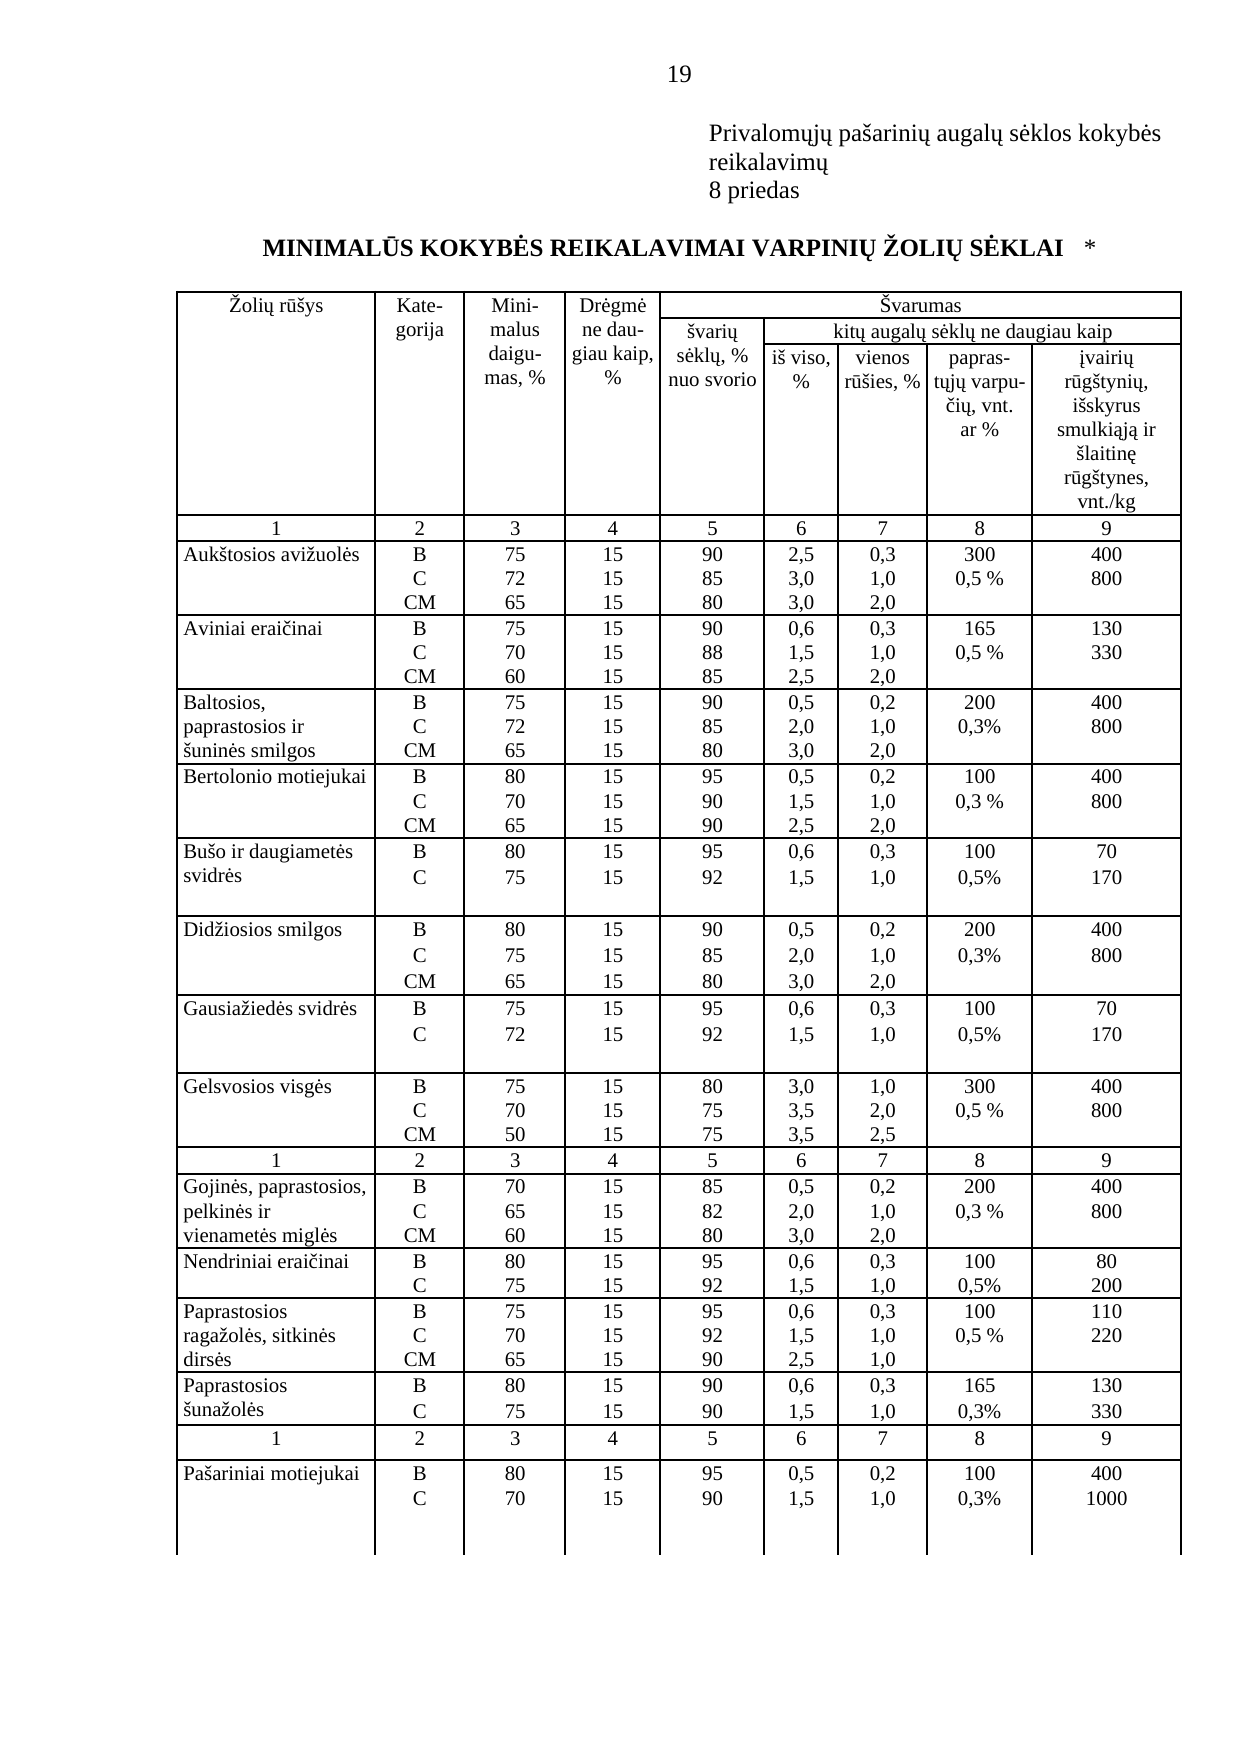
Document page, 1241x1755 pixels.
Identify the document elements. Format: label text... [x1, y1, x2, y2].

table_cell 65 [465, 968, 564, 993]
table_cell [566, 889, 659, 915]
table_cell iš viso, % [765, 345, 837, 513]
table_cell 200 0,3 % [928, 1175, 1031, 1247]
table_cell B [376, 1249, 463, 1273]
table_cell B [376, 839, 463, 863]
table_cell 0,5 [765, 690, 837, 714]
table_cell 6 [765, 1148, 837, 1172]
table_cell 4 [566, 516, 659, 539]
table_cell 75 70 50 [465, 1074, 564, 1146]
table_cell [465, 1046, 564, 1072]
table_cell 75 [465, 996, 564, 1020]
table_cell 95 [661, 839, 763, 863]
table_cell 2,0 [765, 714, 837, 738]
table_cell įvairių rūgštynių, išskyrus smulkiąją ir šlaitinę rūgštynes, vnt./kg [1033, 345, 1180, 513]
table_cell 3,0 [765, 968, 837, 993]
table_cell B [376, 1373, 463, 1397]
table_cell 92 [661, 1273, 763, 1297]
table_cell [1033, 889, 1180, 915]
table_cell 70 65 60 [465, 1175, 564, 1247]
table_cell 3 [465, 1426, 564, 1459]
table_cell Gelsvosios visgės [178, 1074, 374, 1146]
table_cell Aviniai eraičinai [178, 616, 374, 688]
table_cell 300 0,5 % [928, 542, 1031, 614]
table_cell B C CM [376, 616, 463, 688]
text 8 priedas [177, 176, 1181, 204]
table_cell 1 [178, 516, 374, 539]
table_cell 72 [465, 1020, 564, 1046]
table_cell 92 [661, 863, 763, 889]
table_cell 2 [376, 1426, 463, 1459]
table_cell 6 [765, 516, 837, 539]
table_cell 100 0,3 % [928, 765, 1031, 837]
table_cell 15 [566, 917, 659, 941]
text MINIMALŪS KOKYBĖS REIKALAVIMAI VARPINIŲ ŽOLIŲ SĖKLAI* [177, 233, 1181, 262]
table_cell 0,3 1,0 2,0 [839, 616, 926, 688]
table_cell B C CM [376, 1074, 463, 1146]
text reikalavimų [177, 147, 1181, 176]
table_cell švarių sėklų, % nuo svorio [661, 319, 763, 513]
table_cell 85 [661, 941, 763, 967]
table_cell 0,2 1,0 [839, 1461, 926, 1554]
table_cell 0,6 1,5 2,5 [765, 1299, 837, 1371]
table_cell 15 [566, 690, 659, 714]
table_cell 15 15 15 [566, 1175, 659, 1247]
table_cell 1,0 [839, 941, 926, 967]
table_cell [1033, 738, 1180, 762]
table_cell 80 [465, 917, 564, 941]
table_cell Gausiažiedės svidrės [178, 996, 374, 1072]
table_cell 0,6 [765, 839, 837, 863]
table_cell 200 [928, 690, 1031, 714]
table_cell 80 [465, 1249, 564, 1273]
table_cell 95 90 [661, 1461, 763, 1554]
table_cell 5 [661, 1426, 763, 1459]
table_cell Pašariniai motiejukai [178, 1461, 374, 1554]
table_cell [928, 738, 1031, 762]
table_cell 72 [465, 714, 564, 738]
table_cell 0,5 2,0 3,0 [765, 1175, 837, 1247]
table_cell B [376, 996, 463, 1020]
table_cell 90 [661, 690, 763, 714]
table_cell 165 0,5 % [928, 616, 1031, 688]
table_cell 2,0 [765, 941, 837, 967]
table_cell 100 [928, 839, 1031, 863]
table_cell 70 [1033, 996, 1180, 1020]
table_cell 15 [566, 1020, 659, 1046]
table_cell C [376, 941, 463, 967]
table_cell Baltosios, paprastosios ir šuninės smilgos [178, 690, 374, 762]
table_cell 80 70 [465, 1461, 564, 1554]
table_cell 0,5% [928, 863, 1031, 889]
table_cell 0,5% [928, 1273, 1031, 1297]
table_cell 15 [566, 1273, 659, 1297]
table_cell 400 800 [1033, 542, 1180, 614]
table_cell [928, 889, 1031, 915]
table_cell 400 [1033, 690, 1180, 714]
table_cell CM [376, 738, 463, 762]
table_cell 0,5 1,5 2,5 [765, 765, 837, 837]
table_cell 1,5 [765, 1273, 837, 1297]
table_cell 800 [1033, 941, 1180, 967]
table_cell 15 15 15 [566, 1299, 659, 1371]
table_cell 75 [465, 1273, 564, 1297]
text Privalomųjų pašarinių augalų sėklos kokybės [709, 118, 1181, 147]
table_cell 95 [661, 996, 763, 1020]
table_cell Aukštosios avižuolės [178, 542, 374, 614]
table_cell [1033, 1046, 1180, 1072]
table_cell 0,2 [839, 690, 926, 714]
table_cell 6 [765, 1426, 837, 1459]
table_cell B C CM [376, 765, 463, 837]
table_cell 80 [661, 738, 763, 762]
table_cell 100 0,5 % [928, 1299, 1031, 1371]
table_cell 80 [465, 839, 564, 863]
table_cell CM [376, 968, 463, 993]
table_cell 1,0 2,0 2,5 [839, 1074, 926, 1146]
table_cell C [376, 1273, 463, 1297]
table_cell 95 90 90 [661, 765, 763, 837]
table_cell [661, 889, 763, 915]
table_cell 7 [839, 1426, 926, 1459]
table_cell Gojinės, paprastosios, pelkinės ir vienametės miglės [178, 1175, 374, 1247]
table_cell 400 800 [1033, 1074, 1180, 1146]
table_cell 165 [928, 1373, 1031, 1397]
table_cell 0,3 [839, 996, 926, 1020]
table_cell 15 [566, 941, 659, 967]
table_cell 15 15 15 [566, 616, 659, 688]
table_cell 80 75 75 [661, 1074, 763, 1146]
table_cell 0,5 [765, 917, 837, 941]
table_cell papras-tųjų varpu- čių, vnt. ar % [928, 345, 1031, 513]
table_cell 0,6 1,5 2,5 [765, 616, 837, 688]
table_cell 9 [1033, 516, 1180, 539]
table_cell 75 [465, 1397, 564, 1423]
table_cell 400 800 [1033, 765, 1180, 837]
table_cell 15 [566, 996, 659, 1020]
table_cell 85 [661, 714, 763, 738]
table_cell 5 [661, 516, 763, 539]
table_cell 0,3 [839, 1373, 926, 1397]
table_cell 75 [465, 941, 564, 967]
table_cell 0,2 [839, 917, 926, 941]
table_cell 100 0,3% [928, 1461, 1031, 1554]
table_cell 80 70 65 [465, 765, 564, 837]
table_cell [661, 1046, 763, 1072]
table_header Kate- gorija [376, 293, 463, 513]
table_cell 75 72 65 [465, 542, 564, 614]
table_cell 5 [661, 1148, 763, 1172]
table_cell 80 [465, 1373, 564, 1397]
table_cell 0,3% [928, 714, 1031, 738]
table_cell C [376, 1397, 463, 1423]
table_cell 0,6 [765, 1249, 837, 1273]
table_cell 400 1000 [1033, 1461, 1180, 1554]
table_cell 0,6 [765, 1373, 837, 1397]
table_cell 0,3% [928, 1397, 1031, 1423]
table_cell 8 [928, 1148, 1031, 1172]
table_cell 400 [1033, 917, 1180, 941]
table_cell 2,0 [839, 968, 926, 993]
table_cell 330 [1033, 1397, 1180, 1423]
table_cell 7 [839, 516, 926, 539]
table_cell 80 [1033, 1249, 1180, 1273]
table_cell vienos rūšies, % [839, 345, 926, 513]
table_cell 1,0 [839, 1020, 926, 1046]
table_cell 3 [465, 1148, 564, 1172]
table_cell 15 15 15 [566, 765, 659, 837]
table_cell 0,3 [839, 1249, 926, 1273]
table_cell Paprastosios ragažolės, sitkinės dirsės [178, 1299, 374, 1371]
table_cell 2,0 [839, 738, 926, 762]
table_cell 2,5 3,0 3,0 [765, 542, 837, 614]
table_cell 100 [928, 1249, 1031, 1273]
table_cell 200 [928, 917, 1031, 941]
table_cell [928, 968, 1031, 993]
table_cell 15 [566, 714, 659, 738]
table_cell [376, 1046, 463, 1072]
table_cell Bušo ir daugiametės svidrės [178, 839, 374, 915]
table_cell C [376, 714, 463, 738]
table_cell Didžiosios smilgos [178, 917, 374, 993]
table_cell 0,5 1,5 [765, 1461, 837, 1554]
table_cell 130 [1033, 1373, 1180, 1397]
table_cell [566, 1046, 659, 1072]
table_cell [465, 889, 564, 915]
table_cell B C CM [376, 542, 463, 614]
table_cell 15 [566, 968, 659, 993]
table_cell 15 [566, 738, 659, 762]
table_cell 1,0 [839, 714, 926, 738]
table_cell kitų augalų sėklų ne daugiau kaip [765, 319, 1180, 343]
table_cell 0,3 1,0 2,0 [839, 542, 926, 614]
table_cell 90 [661, 917, 763, 941]
table_cell 75 70 60 [465, 616, 564, 688]
table_cell [376, 889, 463, 915]
table_cell 75 [465, 690, 564, 714]
table_cell 90 [661, 1397, 763, 1423]
table_cell 110 220 [1033, 1299, 1180, 1371]
table_cell 0,6 [765, 996, 837, 1020]
table_header Žolių rūšys [178, 293, 374, 513]
table_cell 0,3 1,0 1,0 [839, 1299, 926, 1371]
table_cell 70 [1033, 839, 1180, 863]
table_cell 2 [376, 1148, 463, 1172]
table_cell 4 [566, 1426, 659, 1459]
table_cell 1 [178, 1148, 374, 1172]
table_header Drėgmė ne dau-giau kaip, % [566, 293, 659, 513]
table_cell 9 [1033, 1426, 1180, 1459]
table_cell 15 [566, 1373, 659, 1397]
table_cell 3,0 [765, 738, 837, 762]
table_cell 15 [566, 1397, 659, 1423]
table_cell Nendriniai eraičinai [178, 1249, 374, 1297]
table_cell 200 [1033, 1273, 1180, 1297]
table_cell Bertolonio motiejukai [178, 765, 374, 837]
table_cell [839, 889, 926, 915]
table_cell 3 [465, 516, 564, 539]
table_cell 1,5 [765, 1397, 837, 1423]
table_cell 0,2 1,0 2,0 [839, 1175, 926, 1247]
table_cell 75 [465, 863, 564, 889]
table_cell 0,3% [928, 941, 1031, 967]
table_cell 15 [566, 1249, 659, 1273]
table_cell 15 15 15 [566, 542, 659, 614]
table_cell 800 [1033, 714, 1180, 738]
table_cell 15 15 [566, 1461, 659, 1554]
table_cell 15 [566, 839, 659, 863]
table_cell 15 [566, 863, 659, 889]
table_cell 9 [1033, 1148, 1180, 1172]
table_cell 0,5% [928, 1020, 1031, 1046]
table_cell 130 330 [1033, 616, 1180, 688]
table_cell 1 [178, 1426, 374, 1459]
table_cell 7 [839, 1148, 926, 1172]
table_cell 8 [928, 516, 1031, 539]
table_cell C [376, 863, 463, 889]
table_cell 90 85 80 [661, 542, 763, 614]
table_header Švarumas [661, 293, 1180, 317]
table_cell 300 0,5 % [928, 1074, 1031, 1146]
table_cell 1,0 [839, 1273, 926, 1297]
table_cell [839, 1046, 926, 1072]
table_cell 8 [928, 1426, 1031, 1459]
table_cell 0,3 [839, 839, 926, 863]
table_cell 75 70 65 [465, 1299, 564, 1371]
table_cell Paprastosios šunažolės [178, 1373, 374, 1423]
table_cell 85 82 80 [661, 1175, 763, 1247]
table_cell B [376, 690, 463, 714]
table_cell 90 88 85 [661, 616, 763, 688]
table_cell 1,0 [839, 863, 926, 889]
table_cell 400 800 [1033, 1175, 1180, 1247]
table_cell 170 [1033, 863, 1180, 889]
table_cell 15 15 15 [566, 1074, 659, 1146]
table_cell 95 [661, 1249, 763, 1273]
table_cell 1,0 [839, 1397, 926, 1423]
table_cell 0,2 1,0 2,0 [839, 765, 926, 837]
table_cell [765, 889, 837, 915]
table_cell 4 [566, 1148, 659, 1172]
table_cell 1,5 [765, 863, 837, 889]
table_cell 3,0 3,5 3,5 [765, 1074, 837, 1146]
table_cell [928, 1046, 1031, 1072]
table_cell [1033, 968, 1180, 993]
table_cell 100 [928, 996, 1031, 1020]
table_cell 170 [1033, 1020, 1180, 1046]
table_cell [765, 1046, 837, 1072]
table_cell 92 [661, 1020, 763, 1046]
table_cell 2 [376, 516, 463, 539]
table_cell 1,5 [765, 1020, 837, 1046]
table_cell 65 [465, 738, 564, 762]
table_cell B C CM [376, 1175, 463, 1247]
table_cell B [376, 917, 463, 941]
table_cell B C [376, 1461, 463, 1554]
table_cell 95 92 90 [661, 1299, 763, 1371]
table_cell B C CM [376, 1299, 463, 1371]
table_cell 80 [661, 968, 763, 993]
table_cell 90 [661, 1373, 763, 1397]
table_cell C [376, 1020, 463, 1046]
table_header Mini-malus daigu- mas, % [465, 293, 564, 513]
